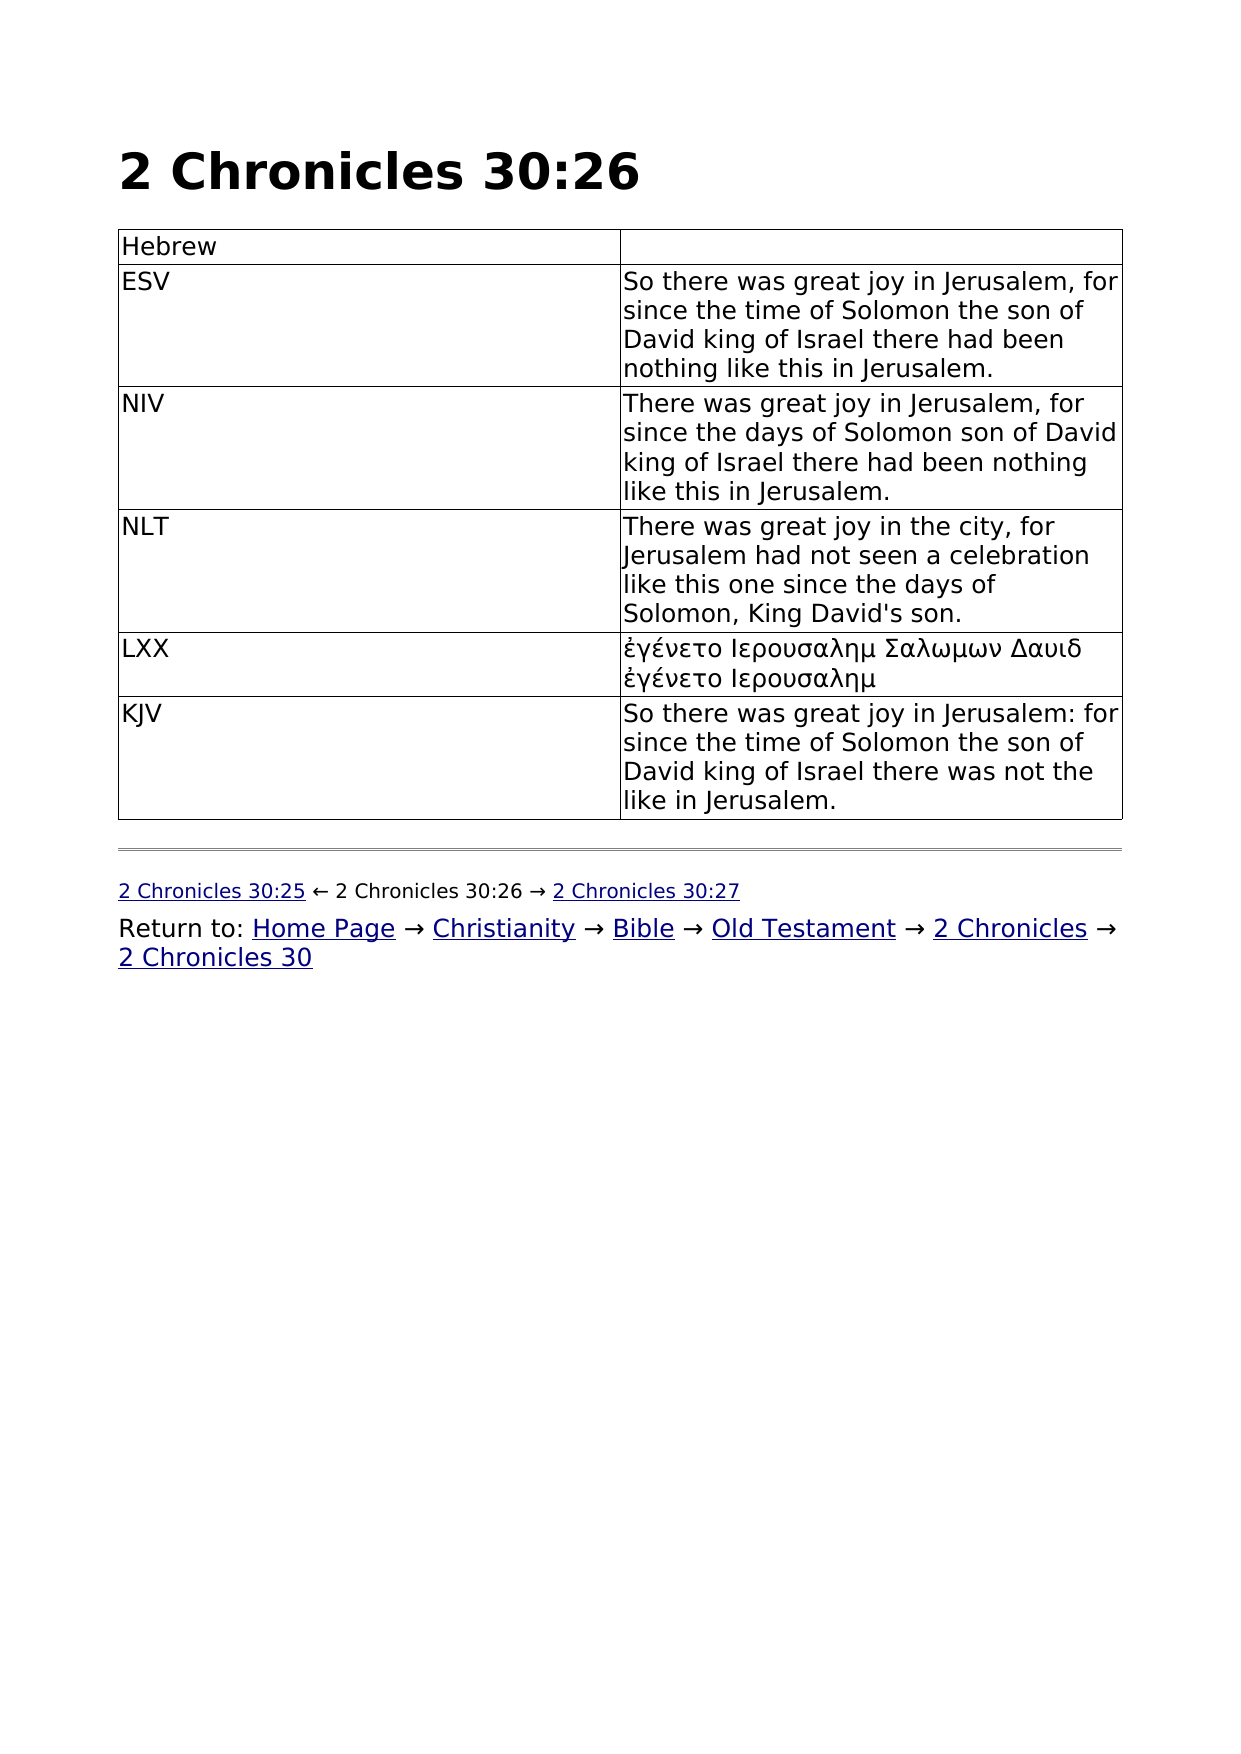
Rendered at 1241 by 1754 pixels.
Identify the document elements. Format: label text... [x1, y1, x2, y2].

table_header Hebrew [119, 230, 620, 264]
table_cell There was great joy in the city, for Jerusalem had not seen a celebration like this one since the days of Solomon, King David's son. [621, 510, 1122, 632]
table_cell ἐγένετο Ιερουσαλημ Σαλωμων Δαυιδ ἐγένετο Ιερουσαλημ [621, 633, 1122, 696]
table_cell ESV [119, 265, 620, 386]
table_cell KJV [119, 697, 620, 818]
text Return to: Home Page → Christianity → Bible → Old Testament → 2 Chronicles → 2 Chronicles 30 [118, 914, 1122, 972]
table_cell So there was great joy in Jerusalem, for since the time of Solomon the son of David king of Israel there had been nothing like this in Jerusalem. [621, 265, 1122, 386]
table_cell There was great joy in Jerusalem, for since the days of Solomon son of David king of Israel there had been nothing like this in Jerusalem. [621, 387, 1122, 509]
subtitle 2 Chronicles 30:26 [118, 143, 1122, 201]
table_cell So there was great joy in Jerusalem: for since the time of Solomon the son of David king of Israel there was not the like in Jerusalem. [621, 697, 1122, 818]
table_cell NLT [119, 510, 620, 632]
text 2 Chronicles 30:25 ← 2 Chronicles 30:26 → 2 Chronicles 30:27 [118, 880, 1122, 914]
table_cell LXX [119, 633, 620, 696]
table_header [621, 230, 1122, 264]
table_cell NIV [119, 387, 620, 509]
